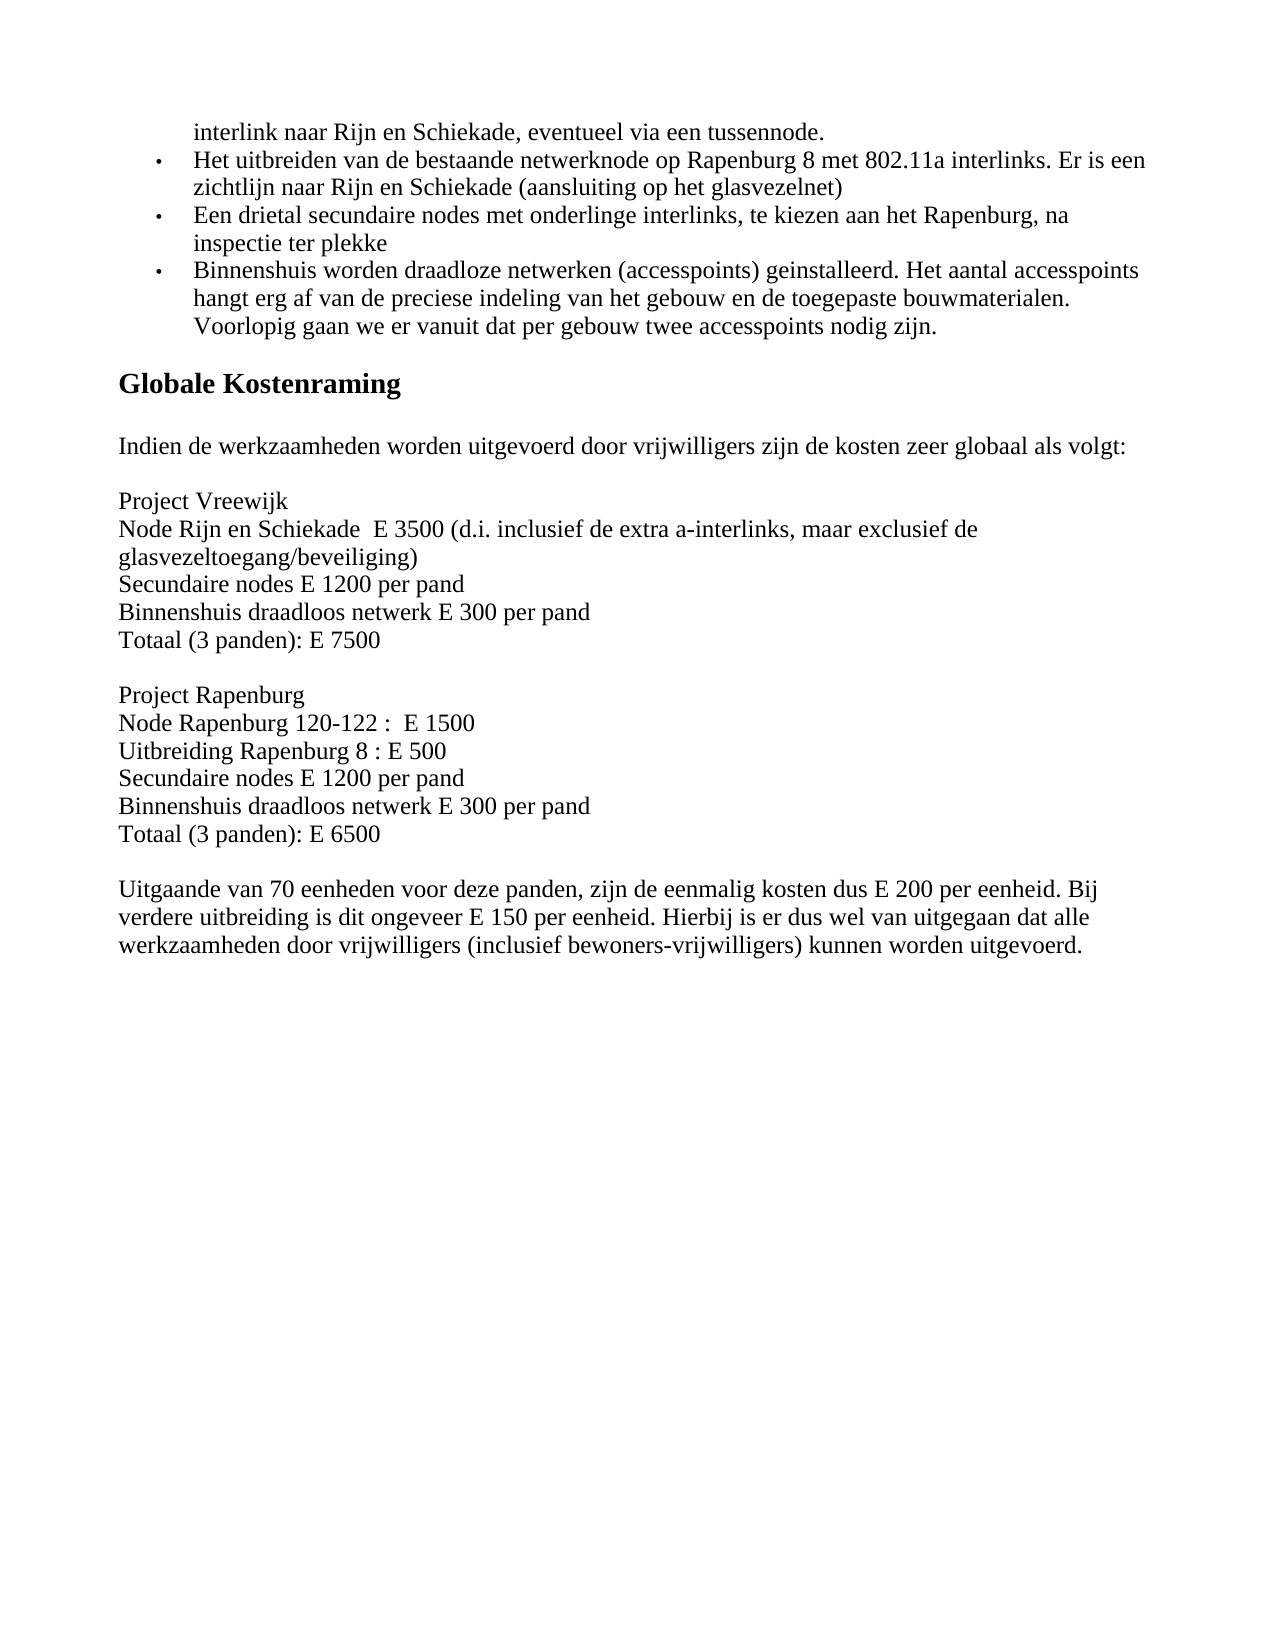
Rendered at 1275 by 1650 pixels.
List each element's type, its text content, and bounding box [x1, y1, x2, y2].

text Uitgaande van 70 eenheden voor deze panden, zijn de eenmalig kosten dus E 200 per eenheid. Bij verdere uitbreiding is dit ongeveer E 150 per eenheid. Hierbij is er dus wel van uitgegaan dat alle werkzaamheden door vrijwilligers (inclusief bewoners-vrijwilligers) kunnen worden uitgevoerd. [118, 875, 1157, 958]
text Uitbreiding Rapenburg 8 : E 500 [118, 737, 1157, 764]
text Node Rapenburg 120-122 : E 1500 [118, 709, 1157, 737]
text Totaal (3 panden): E 6500 [118, 820, 1157, 848]
text Indien de werkzaamheden worden uitgevoerd door vrijwilligers zijn de kosten zeer globaal als volgt: [118, 432, 1157, 460]
text Globale Kostenraming [118, 367, 1157, 400]
list interlink naar Rijn en Schiekade, eventueel via een tussennode. [156, 118, 1157, 146]
text Secundaire nodes E 1200 per pand [118, 571, 1157, 598]
text Secundaire nodes E 1200 per pand [118, 764, 1157, 792]
text Binnenshuis draadloos netwerk E 300 per pand [118, 598, 1157, 626]
text Binnenshuis draadloos netwerk E 300 per pand [118, 792, 1157, 820]
text Project Vreewijk [118, 487, 1157, 515]
list Een drietal secundaire nodes met onderlinge interlinks, te kiezen aan het Rapenburg, na inspectie ter plekke [156, 201, 1157, 257]
text Node Rijn en Schiekade E 3500 (d.i. inclusief de extra a-interlinks, maar exclusief de glasvezeltoegang/beveiliging) [118, 515, 1157, 571]
list Binnenshuis worden draadloze netwerken (accesspoints) geinstalleerd. Het aantal accesspoints hangt erg af van de preciese indeling van het gebouw en de toegepaste bouwmaterialen. Voorlopig gaan we er vanuit dat per gebouw twee accesspoints nodig zijn. [156, 257, 1157, 340]
text Totaal (3 panden): E 7500 [118, 626, 1157, 654]
list Het uitbreiden van de bestaande netwerknode op Rapenburg 8 met 802.11a interlinks. Er is een zichtlijn naar Rijn en Schiekade (aansluiting op het glasvezelnet) [156, 146, 1157, 201]
text Project Rapenburg [118, 681, 1157, 709]
